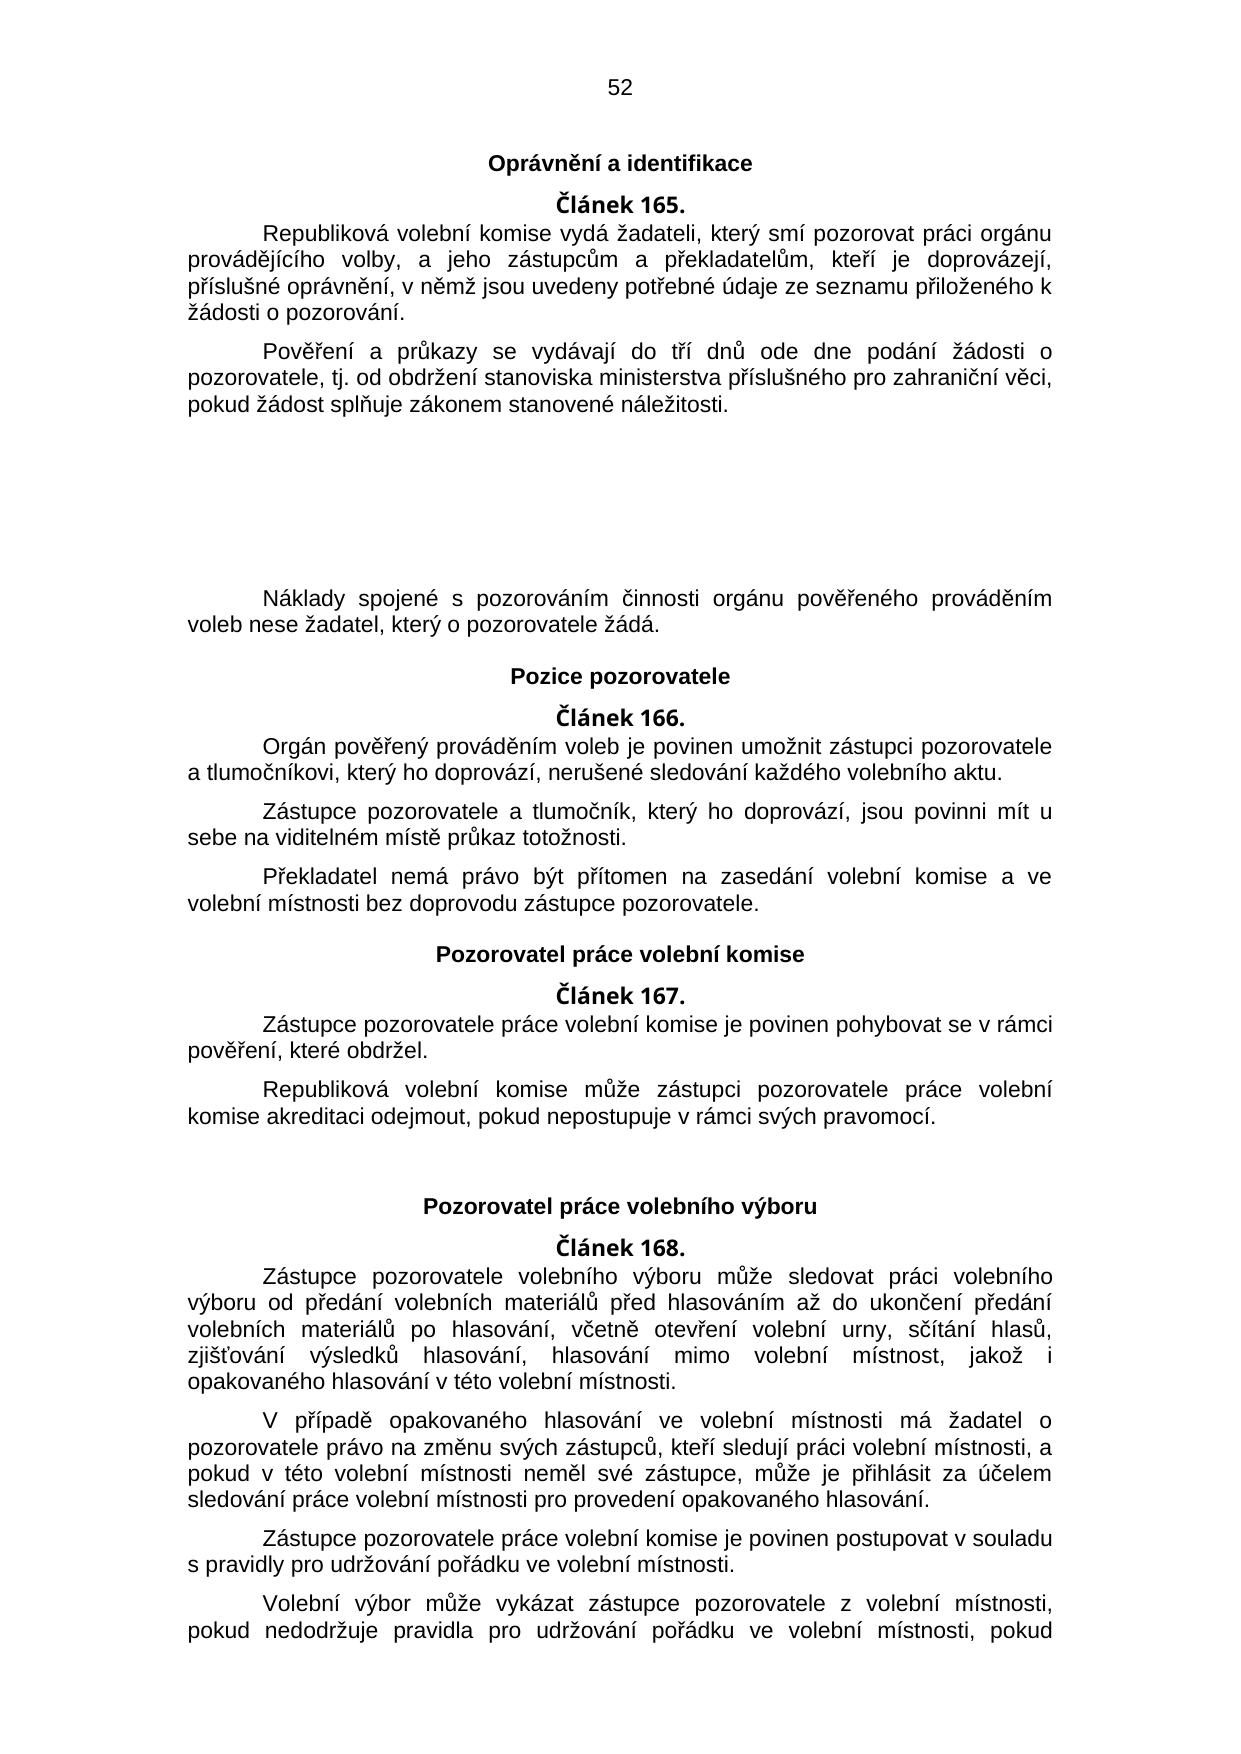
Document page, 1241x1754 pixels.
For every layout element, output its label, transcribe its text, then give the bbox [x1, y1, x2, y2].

text Pověření a průkazy se vydávají do tří dnů ode dne podání žádosti o pozorovatele, tj. od obdržení stanoviska ministerstva příslušného pro zahraniční věci, pokud žádost splňuje zákonem stanovené náležitosti. [187, 338, 1053, 417]
text Volební výbor může vykázat zástupce pozorovatele z volební místnosti, pokud nedodržuje pravidla pro udržování pořádku ve volební místnosti, pokud [187, 1590, 1053, 1643]
text Orgán pověřený prováděním voleb je povinen umožnit zástupci pozorovatele a tlumočníkovi, který ho doprovází, nerušené sledování každého volebního aktu. [187, 733, 1053, 786]
text Článek 165. [262, 189, 978, 220]
text Článek 168. [262, 1232, 978, 1263]
text V případě opakovaného hlasování ve volební místnosti má žadatel o pozorovatele právo na změnu svých zástupců, kteří sledují práci volební místnosti, a pokud v této volební místnosti neměl své zástupce, může je přihlásit za účelem sledování práce volební místnosti pro provedení opakovaného hlasování. [187, 1407, 1053, 1513]
text Pozice pozorovatele [262, 663, 978, 689]
text Oprávnění a identifikace [262, 150, 978, 176]
text Náklady spojené s pozorováním činnosti orgánu pověřeného prováděním voleb nese žadatel, který o pozorovatele žádá. [187, 585, 1053, 638]
text Republiková volební komise vydá žadateli, který smí pozorovat práci orgánu provádějícího volby, a jeho zástupcům a překladatelům, kteří je doprovázejí, příslušné oprávnění, v němž jsou uvedeny potřebné údaje ze seznamu přiloženého k žádosti o pozorování. [187, 220, 1053, 326]
text Překladatel nemá právo být přítomen na zasedání volební komise a ve volební místnosti bez doprovodu zástupce pozorovatele. [187, 863, 1053, 916]
text Republiková volební komise může zástupci pozorovatele práce volební komise akreditaci odejmout, pokud nepostupuje v rámci svých pravomocí. [187, 1076, 1053, 1129]
text Zástupce pozorovatele a tlumočník, který ho doprovází, jsou povinni mít u sebe na viditelném místě průkaz totožnosti. [187, 798, 1053, 851]
text Zástupce pozorovatele práce volební komise je povinen pohybovat se v rámci pověření, které obdržel. [187, 1011, 1053, 1064]
text Zástupce pozorovatele práce volební komise je povinen postupovat v souladu s pravidly pro udržování pořádku ve volební místnosti. [187, 1525, 1053, 1578]
text Zástupce pozorovatele volebního výboru může sledovat práci volebního výboru od předání volebních materiálů před hlasováním až do ukončení předání volebních materiálů po hlasování, včetně otevření volební urny, sčítání hlasů, zjišťování výsledků hlasování, hlasování mimo volební místnost, jakož i opakovaného hlasování v této volební místnosti. [187, 1263, 1053, 1395]
text Pozorovatel práce volebního výboru [262, 1193, 978, 1219]
text Článek 166. [262, 702, 978, 733]
text Pozorovatel práce volební komise [262, 941, 978, 967]
text Článek 167. [262, 980, 978, 1011]
